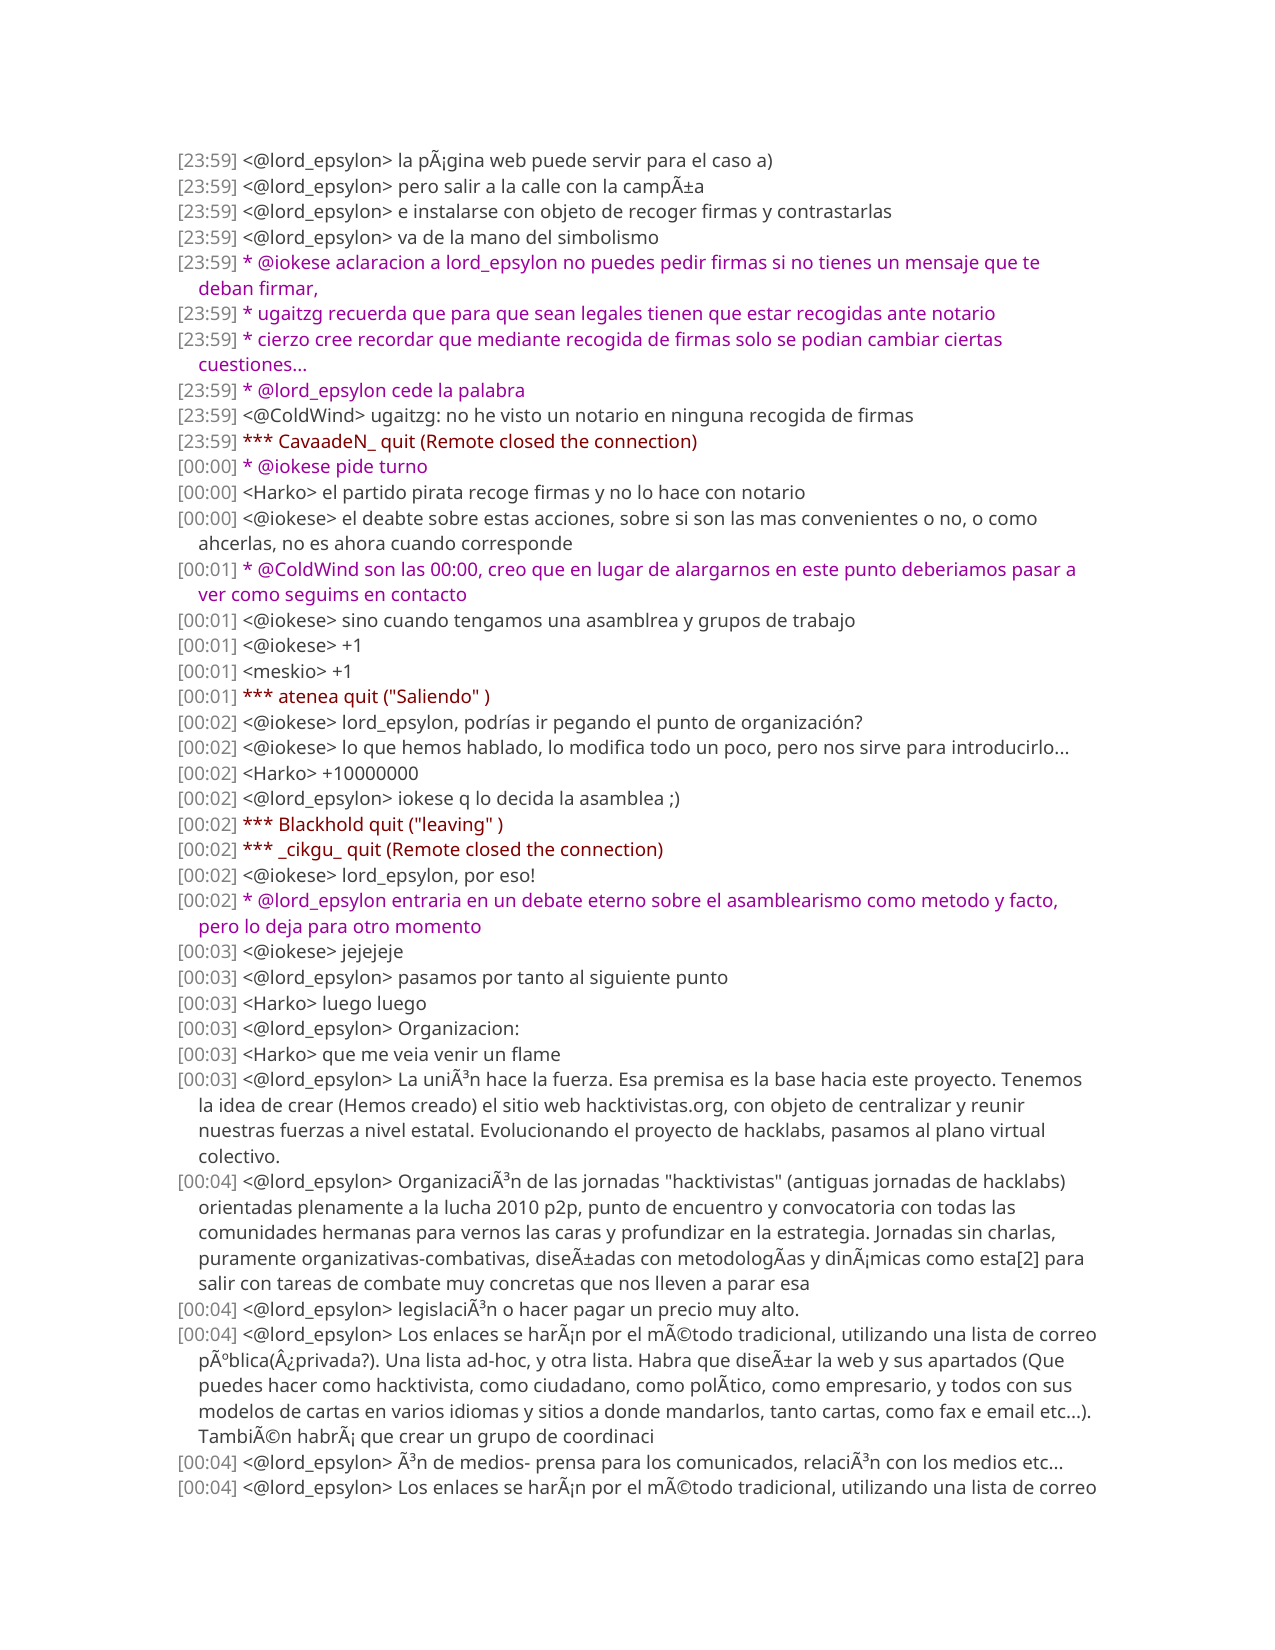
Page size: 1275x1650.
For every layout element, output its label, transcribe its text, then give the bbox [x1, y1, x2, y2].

text [00:03] <@lord_epsylon> La uniÃ³n hace la fuerza. Esa premisa es la base hacia este proyecto. Tenemos la idea de crear (Hemos creado) el sitio web hacktivistas.org, con objeto de centralizar y reunir nuestras fuerzas a nivel estatal. Evolucionando el proyecto de hacklabs, pasamos al plano virtual colectivo. [177, 1066, 1098, 1168]
text [00:01] * @ColdWind son las 00:00, creo que en lugar de alargarnos en este punto deberiamos pasar a ver como seguims en contacto [177, 556, 1098, 607]
text [00:03] <Harko> que me veia venir un flame [177, 1041, 1098, 1066]
text [00:03] <@iokese> jejejeje [177, 939, 1098, 964]
text [00:03] <@lord_epsylon> Organizacion: [177, 1015, 1098, 1041]
text [00:04] <@lord_epsylon> Ã³n de medios- prensa para los comunicados, relaciÃ³n con los medios etc... [177, 1449, 1098, 1475]
text [00:02] *** Blackhold quit ("leaving" ) [177, 811, 1098, 837]
text [23:59] <@ColdWind> ugaitzg: no he visto un notario en ninguna recogida de firmas [177, 403, 1098, 428]
text [00:04] <@lord_epsylon> OrganizaciÃ³n de las jornadas "hacktivistas" (antiguas jornadas de hacklabs) orientadas plenamente a la lucha 2010 p2p, punto de encuentro y convocatoria con todas las comunidades hermanas para vernos las caras y profundizar en la estrategia. Jornadas sin charlas, puramente organizativas-combativas, diseÃ±adas con metodologÃ­as y dinÃ¡micas como esta[2] para salir con tareas de combate muy concretas que nos lleven a parar esa [177, 1168, 1098, 1296]
text [00:03] <@lord_epsylon> pasamos por tanto al siguiente punto [177, 964, 1098, 990]
text [00:02] *** _cikgu_ quit (Remote closed the connection) [177, 837, 1098, 862]
text [00:01] <meskio> +1 [177, 658, 1098, 683]
text [00:04] <@lord_epsylon> Los enlaces se harÃ¡n por el mÃ©todo tradicional, utilizando una lista de correo [177, 1475, 1098, 1500]
text [00:01] *** atenea quit ("Saliendo" ) [177, 683, 1098, 709]
text [23:59] <@lord_epsylon> la pÃ¡gina web puede servir para el caso a) [177, 148, 1098, 173]
text [00:03] <Harko> luego luego [177, 990, 1098, 1015]
text [23:59] <@lord_epsylon> e instalarse con objeto de recoger firmas y contrastarlas [177, 199, 1098, 224]
text [23:59] *** CavaadeN_ quit (Remote closed the connection) [177, 428, 1098, 454]
text [00:02] <@iokese> lord_epsylon, por eso! [177, 862, 1098, 888]
text [23:59] * cierzo cree recordar que mediante recogida de firmas solo se podian cambiar ciertas cuestiones... [177, 326, 1098, 377]
text [00:02] <Harko> +10000000 [177, 760, 1098, 786]
text [23:59] * ugaitzg recuerda que para que sean legales tienen que estar recogidas ante notario [177, 301, 1098, 326]
text [00:02] * @lord_epsylon entraria en un debate eterno sobre el asamblearismo como metodo y facto, pero lo deja para otro momento [177, 888, 1098, 939]
text [00:00] <Harko> el partido pirata recoge firmas y no lo hace con notario [177, 479, 1098, 505]
text [23:59] <@lord_epsylon> pero salir a la calle con la campÃ±a [177, 173, 1098, 199]
text [00:01] <@iokese> sino cuando tengamos una asamblrea y grupos de trabajo [177, 607, 1098, 632]
text [00:04] <@lord_epsylon> Los enlaces se harÃ¡n por el mÃ©todo tradicional, utilizando una lista de correo pÃºblica(Â¿privada?). Una lista ad-hoc, y otra lista. Habra que diseÃ±ar la web y sus apartados (Que puedes hacer como hacktivista, como ciudadano, como polÃ­tico, como empresario, y todos con sus modelos de cartas en varios idiomas y sitios a donde mandarlos, tanto cartas, como fax e email etc...). TambiÃ©n habrÃ¡ que crear un grupo de coordinaci [177, 1322, 1098, 1449]
text [00:02] <@iokese> lo que hemos hablado, lo modifica todo un poco, pero nos sirve para introducirlo... [177, 734, 1098, 760]
text [23:59] * @lord_epsylon cede la palabra [177, 377, 1098, 403]
text [00:04] <@lord_epsylon> legislaciÃ³n o hacer pagar un precio muy alto. [177, 1296, 1098, 1322]
text [23:59] <@lord_epsylon> va de la mano del simbolismo [177, 224, 1098, 250]
text [00:02] <@iokese> lord_epsylon, podrías ir pegando el punto de organización? [177, 709, 1098, 734]
text [00:00] * @iokese pide turno [177, 454, 1098, 479]
text [23:59] * @iokese aclaracion a lord_epsylon no puedes pedir firmas si no tienes un mensaje que te deban firmar, [177, 250, 1098, 301]
text [00:02] <@lord_epsylon> iokese q lo decida la asamblea ;) [177, 786, 1098, 811]
text [00:01] <@iokese> +1 [177, 632, 1098, 658]
text [00:00] <@iokese> el deabte sobre estas acciones, sobre si son las mas convenientes o no, o como ahcerlas, no es ahora cuando corresponde [177, 505, 1098, 556]
